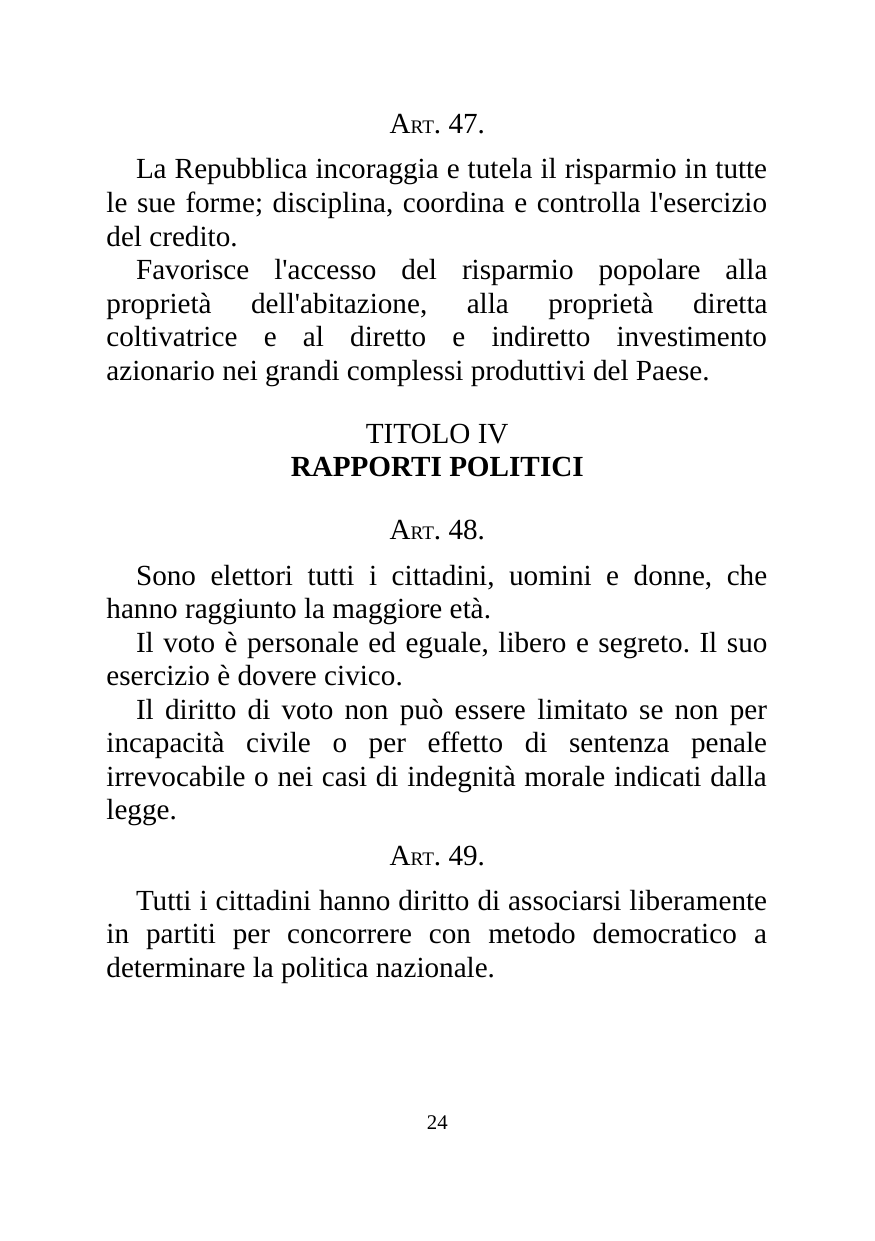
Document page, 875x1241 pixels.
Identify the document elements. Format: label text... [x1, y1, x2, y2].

subtitle Titolo IV Rapporti politici [106, 416, 768, 483]
text La Repubblica incoraggia e tutela il risparmio in tutte le sue forme; disciplina, coordina e controlla l'esercizio del credito. [106, 152, 768, 252]
text Il diritto di voto non può essere limitato se non per incapacità civile o per effetto di sentenza penale irrevocabile o nei casi di indegnità morale indicati dalla legge. [106, 692, 768, 826]
text Art. 48. [106, 512, 768, 546]
text Tutti i cittadini hanno diritto di associarsi liberamente in partiti per concorrere con metodo democratico a determinare la politica nazionale. [106, 883, 768, 984]
text Sono elettori tutti i cittadini, uomini e donne, che hanno raggiunto la maggiore età. [106, 558, 768, 625]
text Art. 49. [106, 838, 768, 871]
text Il voto è personale ed eguale, libero e segreto. Il suo esercizio è dovere civico. [106, 625, 768, 692]
text Favorisce l'accesso del risparmio popolare alla proprietà dell'abitazione, alla proprietà diretta coltivatrice e al diretto e indiretto investimento azionario nei grandi complessi produttivi del Paese. [106, 252, 768, 386]
text Art. 47. [106, 106, 768, 140]
